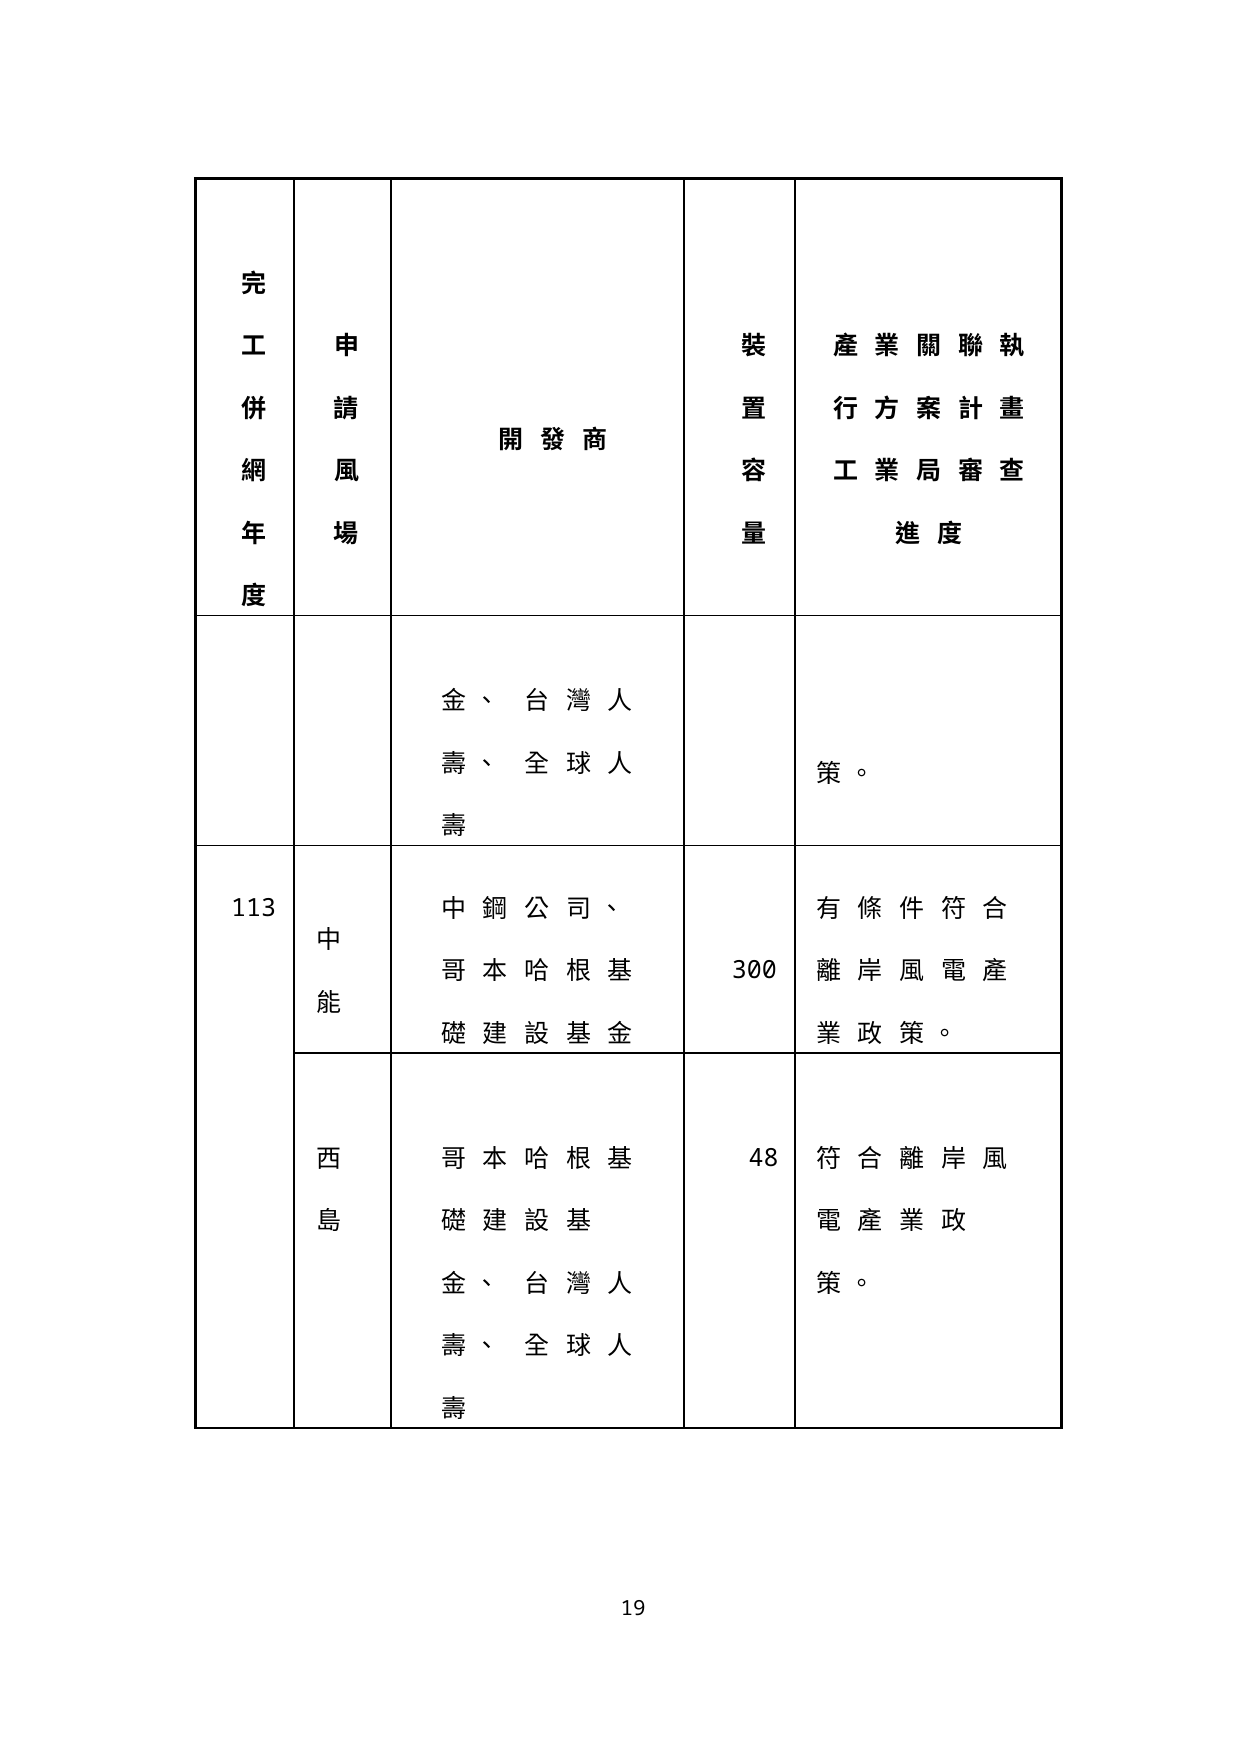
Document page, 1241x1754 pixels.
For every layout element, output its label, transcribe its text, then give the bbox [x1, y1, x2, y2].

table_header 產業關聯執行方案計畫工業局審查進度 [796, 180, 1060, 615]
table_cell 48 [685, 1054, 794, 1427]
table_cell [685, 616, 794, 844]
table_header 完工併網年度 [197, 180, 293, 615]
table_cell 中鋼公司、哥本哈根基礎建設基金 [392, 846, 683, 1052]
table_cell 有條件符合離岸風電產業政策。 [796, 846, 1060, 1052]
table_cell [197, 616, 293, 844]
table_cell 300 [685, 846, 794, 1052]
table_cell 符合離岸風電產業政策。 [796, 1054, 1060, 1427]
table_cell 113 [197, 846, 293, 1427]
table_cell 金、台灣人壽、全球人壽 [392, 616, 683, 844]
table_header 裝置 容量 [685, 180, 794, 615]
table_cell [295, 616, 390, 844]
table_cell 策。 [796, 616, 1060, 844]
table_cell 哥本哈根基礎建設基金、台灣人壽、全球人壽 [392, 1054, 683, 1427]
table_header 開發商 [392, 180, 683, 615]
table_header 申請 風場 [295, 180, 390, 615]
table_cell 中能 [295, 846, 390, 1052]
table_cell 西島 [295, 1054, 390, 1427]
